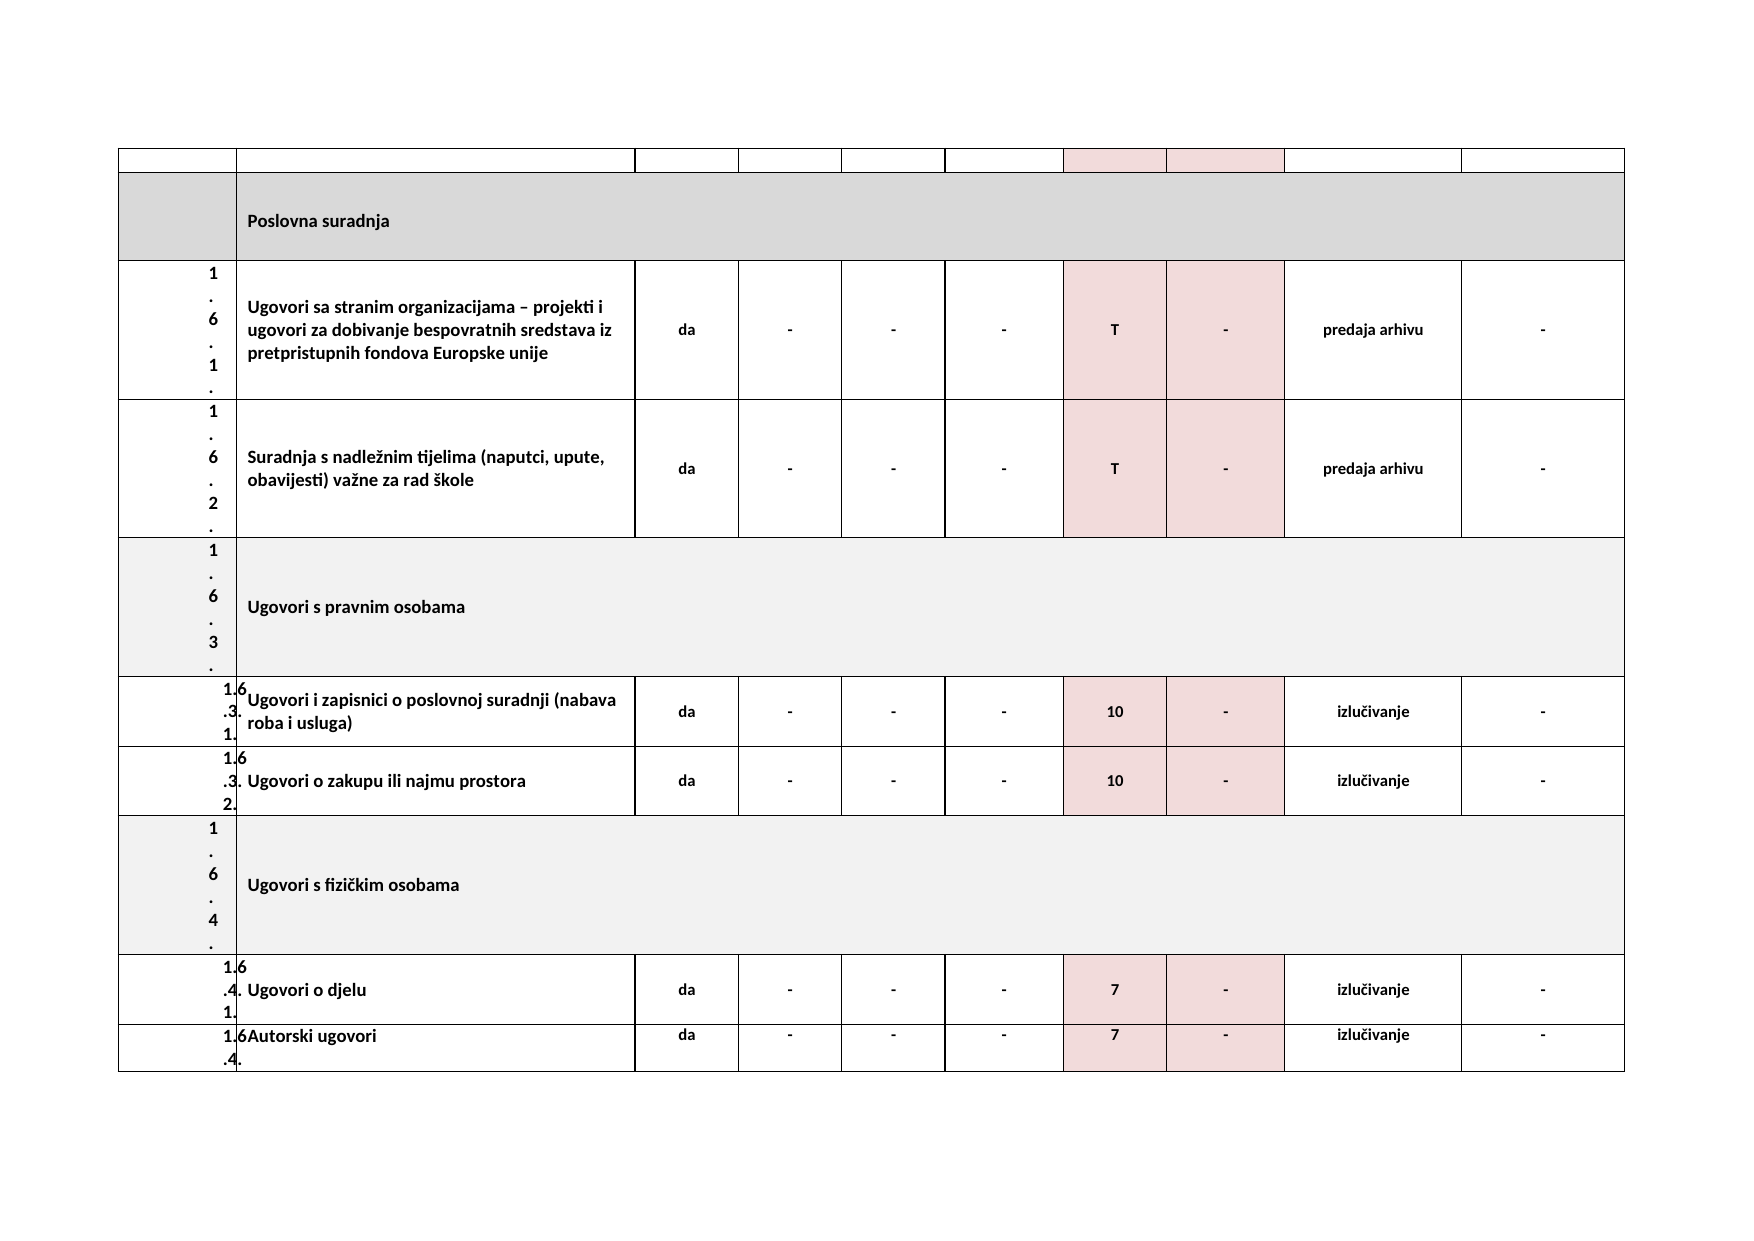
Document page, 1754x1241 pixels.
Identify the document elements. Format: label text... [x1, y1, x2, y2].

table_cell [119, 400, 236, 537]
table_cell da [636, 677, 738, 746]
table_cell T [1064, 261, 1166, 399]
table_cell izlučivanje [1285, 677, 1461, 746]
table_cell - [1167, 677, 1284, 746]
table_cell - [946, 400, 1063, 537]
table_cell Poslovna suradnja [237, 173, 1624, 260]
table_cell 10 [1064, 747, 1166, 815]
table_cell [636, 149, 738, 172]
table_cell Autorski ugovori [237, 1025, 634, 1071]
table_cell - [946, 955, 1063, 1024]
table_cell - [739, 955, 841, 1024]
table_cell 10 [1064, 677, 1166, 746]
table_cell - [842, 1025, 944, 1071]
table_cell da [636, 747, 738, 815]
table_cell - [739, 1025, 841, 1071]
table_cell - [1462, 400, 1624, 537]
table_cell 7 [1064, 1025, 1166, 1071]
table_cell izlučivanje [1285, 1025, 1461, 1071]
table_cell - [946, 149, 1063, 172]
table_cell - [739, 261, 841, 399]
table_cell - [1167, 400, 1284, 537]
table_cell - [1167, 955, 1284, 1024]
table_cell [237, 149, 634, 172]
table_cell - [1462, 747, 1624, 815]
table_cell [119, 261, 236, 399]
table_cell [119, 173, 236, 260]
table_cell Ugovori sa stranim organizacijama – projekti i ugovori za dobivanje bespovratnih sredstava iz pretpristupnih fondova Europske unije [237, 261, 634, 399]
table_cell Ugovori o zakupu ili najmu prostora [237, 747, 634, 815]
table_cell [1285, 149, 1461, 172]
table_cell - [1462, 677, 1624, 746]
table_cell izlučivanje [1285, 747, 1461, 815]
table_cell da [636, 400, 738, 537]
table_cell da [636, 1025, 738, 1071]
table_cell [119, 816, 236, 954]
table_cell - [842, 677, 944, 746]
table_cell Ugovori s fizičkim osobama [237, 816, 1624, 954]
table_cell da [636, 955, 738, 1024]
table_cell [119, 677, 236, 746]
table_cell Ugovori i zapisnici o poslovnoj suradnji (nabava roba i usluga) [237, 677, 634, 746]
table_cell - [1167, 261, 1284, 399]
table_cell - [1167, 1025, 1284, 1071]
table_cell - [946, 1025, 1063, 1071]
table_cell Suradnja s nadležnim tijelima (naputci, upute, obavijesti) važne za rad škole [237, 400, 634, 537]
table_cell - [1462, 261, 1624, 399]
table_cell predaja arhivu [1285, 400, 1461, 537]
table_cell - [1167, 149, 1284, 172]
table_cell - [842, 955, 944, 1024]
table_cell [119, 955, 236, 1024]
table_cell - [842, 400, 944, 537]
table_cell [119, 149, 236, 172]
table_cell - [1462, 149, 1624, 172]
table_cell predaja arhivu [1285, 261, 1461, 399]
table_cell - [1167, 747, 1284, 815]
table_cell T [1064, 400, 1166, 537]
table_cell [119, 1025, 236, 1071]
table_cell Ugovori s pravnim osobama [237, 538, 1624, 676]
table_cell izlučivanje [1285, 955, 1461, 1024]
table_cell - [739, 400, 841, 537]
table_cell - [842, 261, 944, 399]
table_cell - [739, 149, 841, 172]
table_cell - [946, 677, 1063, 746]
table_cell - [739, 677, 841, 746]
table_cell [119, 747, 236, 815]
table_cell - [842, 149, 944, 172]
table_cell - [1462, 1025, 1624, 1071]
table_cell - [739, 747, 841, 815]
table_cell Ugovori o djelu [237, 955, 634, 1024]
table_cell - [946, 747, 1063, 815]
table_cell [119, 538, 236, 676]
table_cell - [842, 747, 944, 815]
table_cell - [1462, 955, 1624, 1024]
table_cell [1064, 149, 1166, 172]
table_cell - [946, 261, 1063, 399]
table_cell da [636, 261, 738, 399]
table_cell 7 [1064, 955, 1166, 1024]
